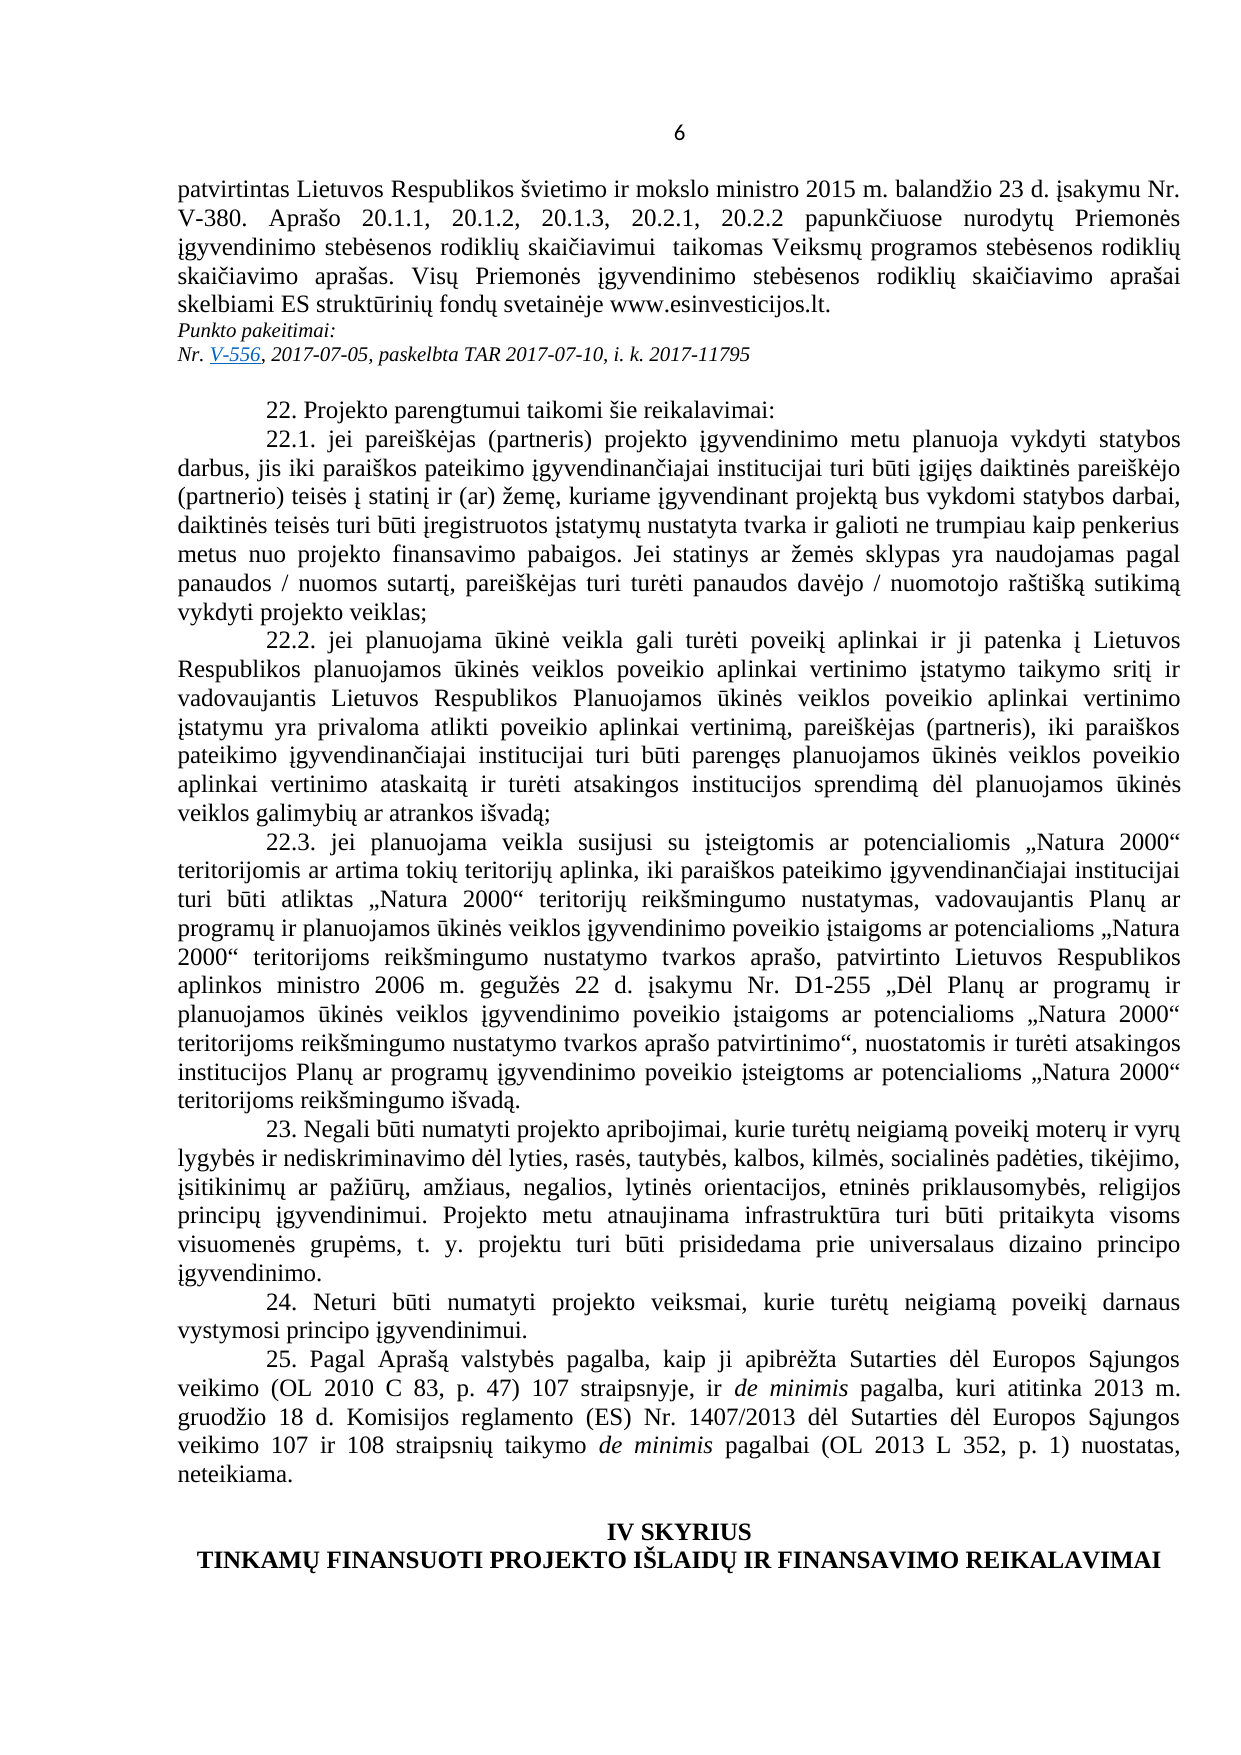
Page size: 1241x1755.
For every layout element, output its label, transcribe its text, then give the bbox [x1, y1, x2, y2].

text 24. Neturi būti numatyti projekto veiksmai, kurie turėtų neigiamą poveikį darnaus vystymosi principo įgyvendinimui. [177, 1287, 1181, 1344]
text Punkto pakeitimai: [177, 318, 1181, 342]
text IV SKYRIUS [177, 1517, 1181, 1546]
text 22.2. jei planuojama ūkinė veikla gali turėti poveikį aplinkai ir ji patenka į Lietuvos Respublikos planuojamos ūkinės veiklos poveikio aplinkai vertinimo įstatymo taikymo sritį ir vadovaujantis Lietuvos Respublikos Planuojamos ūkinės veiklos poveikio aplinkai vertinimo įstatymu yra privaloma atlikti poveikio aplinkai vertinimą, pareiškėjas (partneris), iki paraiškos pateikimo įgyvendinančiajai institucijai turi būti parengęs planuojamos ūkinės veiklos poveikio aplinkai vertinimo ataskaitą ir turėti atsakingos institucijos sprendimą dėl planuojamos ūkinės veiklos galimybių ar atrankos išvadą; [177, 626, 1181, 827]
text TINKAMŲ FINANSUOTI PROJEKTO IŠLAIDŲ IR FINANSAVIMO REIKALAVIMAI [177, 1546, 1181, 1574]
text 22.3. jei planuojama veikla susijusi su įsteigtomis ar potencialiomis „Natura 2000“ teritorijomis ar artima tokių teritorijų aplinka, iki paraiškos pateikimo įgyvendinančiajai institucijai turi būti atliktas „Natura 2000“ teritorijų reikšmingumo nustatymas, vadovaujantis Planų ar programų ir planuojamos ūkinės veiklos įgyvendinimo poveikio įstaigoms ar potencialioms „Natura 2000“ teritorijoms reikšmingumo nustatymo tvarkos aprašo, patvirtinto Lietuvos Respublikos aplinkos ministro 2006 m. gegužės 22 d. įsakymu Nr. D1-255 „Dėl Planų ar programų ir planuojamos ūkinės veiklos įgyvendinimo poveikio įstaigoms ar potencialioms „Natura 2000“ teritorijoms reikšmingumo nustatymo tvarkos aprašo patvirtinimo“, nuostatomis ir turėti atsakingos institucijos Planų ar programų įgyvendinimo poveikio įsteigtoms ar potencialioms „Natura 2000“ teritorijoms reikšmingumo išvadą. [177, 827, 1181, 1114]
text 22.1. jei pareiškėjas (partneris) projekto įgyvendinimo metu planuoja vykdyti statybos darbus, jis iki paraiškos pateikimo įgyvendinančiajai institucijai turi būti įgijęs daiktinės pareiškėjo (partnerio) teisės į statinį ir (ar) žemę, kuriame įgyvendinant projektą bus vykdomi statybos darbai, daiktinės teisės turi būti įregistruotos įstatymų nustatyta tvarka ir galioti ne trumpiau kaip penkerius metus nuo projekto finansavimo pabaigos. Jei statinys ar žemės sklypas yra naudojamas pagal panaudos / nuomos sutartį, pareiškėjas turi turėti panaudos davėjo / nuomotojo raštišką sutikimą vykdyti projekto veiklas; [177, 424, 1181, 626]
text Nr. V-556, 2017-07-05, paskelbta TAR 2017-07-10, i. k. 2017-11795 [177, 342, 1181, 366]
text 22. Projekto parengtumui taikomi šie reikalavimai: [177, 395, 1181, 424]
text patvirtintas Lietuvos Respublikos švietimo ir mokslo ministro 2015 m. balandžio 23 d. įsakymu Nr. V-380. Aprašo 20.1.1, 20.1.2, 20.1.3, 20.2.1, 20.2.2 papunkčiuose nurodytų Priemonės įgyvendinimo stebėsenos rodiklių skaičiavimui taikomas Veiksmų programos stebėsenos rodiklių skaičiavimo aprašas. Visų Priemonės įgyvendinimo stebėsenos rodiklių skaičiavimo aprašai skelbiami ES struktūrinių fondų svetainėje www.esinvesticijos.lt. [177, 174, 1181, 318]
text 25. Pagal Aprašą valstybės pagalba, kaip ji apibrėžta Sutarties dėl Europos Sąjungos veikimo (OL 2010 C 83, p. 47) 107 straipsnyje, ir de minimis pagalba, kuri atitinka 2013 m. gruodžio 18 d. Komisijos reglamento (ES) Nr. 1407/2013 dėl Sutarties dėl Europos Sąjungos veikimo 107 ir 108 straipsnių taikymo de minimis pagalbai (OL 2013 L 352, p. 1) nuostatas, neteikiama. [177, 1344, 1181, 1488]
text 23. Negali būti numatyti projekto apribojimai, kurie turėtų neigiamą poveikį moterų ir vyrų lygybės ir nediskriminavimo dėl lyties, rasės, tautybės, kalbos, kilmės, socialinės padėties, tikėjimo, įsitikinimų ar pažiūrų, amžiaus, negalios, lytinės orientacijos, etninės priklausomybės, religijos principų įgyvendinimui. Projekto metu atnaujinama infrastruktūra turi būti pritaikyta visoms visuomenės grupėms, t. y. projektu turi būti prisidedama prie universalaus dizaino principo įgyvendinimo. [177, 1114, 1181, 1287]
